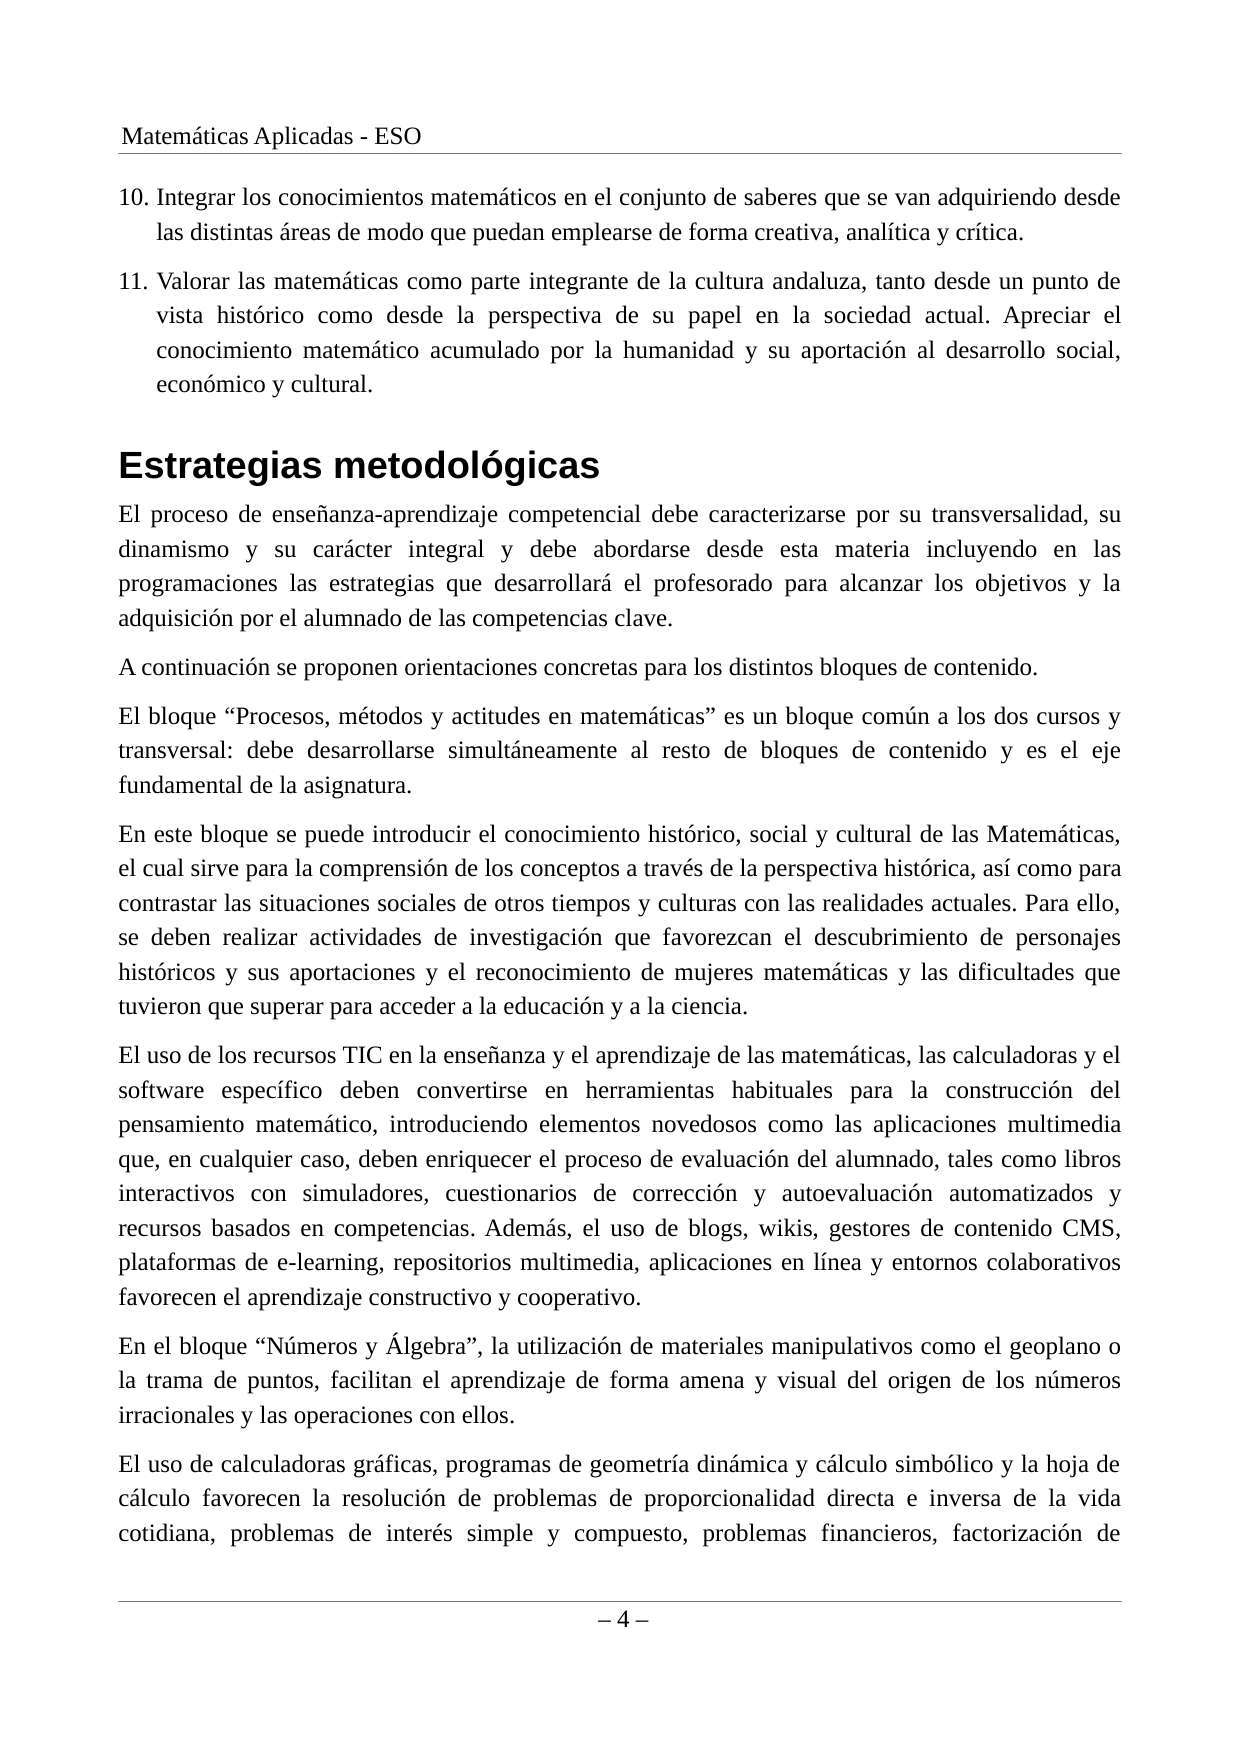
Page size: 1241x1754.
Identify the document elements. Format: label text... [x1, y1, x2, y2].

subtitle Estrategias metodológicas [118, 443, 1122, 487]
text A continuación se proponen orientaciones concretas para los distintos bloques de contenido. [118, 652, 1122, 681]
text En el bloque “Números y Álgebra”, la utilización de materiales manipulativos como el geoplano o la trama de puntos, facilitan el aprendizaje de forma amena y visual del origen de los números irracionales y las operaciones con ellos. [118, 1331, 1122, 1429]
text En este bloque se puede introducir el conocimiento histórico, social y cultural de las Matemáticas, el cual sirve para la comprensión de los conceptos a través de la perspectiva histórica, así como para contrastar las situaciones sociales de otros tiempos y culturas con las realidades actuales. Para ello, se deben realizar actividades de investigación que favorezcan el descubrimiento de personajes históricos y sus aportaciones y el reconocimiento de mujeres matemáticas y las dificultades que tuvieron que superar para acceder a la educación y a la ciencia. [118, 819, 1122, 1020]
text El uso de calculadoras gráficas, programas de geometría dinámica y cálculo simbólico y la hoja de cálculo favorecen la resolución de problemas de proporcionalidad directa e inversa de la vida cotidiana, problemas de interés simple y compuesto, problemas financieros, factorización de [118, 1449, 1122, 1547]
list Integrar los conocimientos matemáticos en el conjunto de saberes que se van adquiriendo desde las distintas áreas de modo que puedan emplearse de forma creativa, analítica y crítica. [118, 182, 1122, 246]
text El bloque “Procesos, métodos y actitudes en matemáticas” es un bloque común a los dos cursos y transversal: debe desarrollarse simultáneamente al resto de bloques de contenido y es el eje fundamental de la asignatura. [118, 701, 1122, 799]
text El uso de los recursos TIC en la enseñanza y el aprendizaje de las matemáticas, las calculadoras y el software específico deben convertirse en herramientas habituales para la construcción del pensamiento matemático, introduciendo elementos novedosos como las aplicaciones multimedia que, en cualquier caso, deben enriquecer el proceso de evaluación del alumnado, tales como libros interactivos con simuladores, cuestionarios de corrección y autoevaluación automatizados y recursos basados en competencias. Además, el uso de blogs, wikis, gestores de contenido CMS, plataformas de e-learning, repositorios multimedia, aplicaciones en línea y entornos colaborativos favorecen el aprendizaje constructivo y cooperativo. [118, 1041, 1122, 1311]
text El proceso de enseñanza-aprendizaje competencial debe caracterizarse por su transversalidad, su dinamismo y su carácter integral y debe abordarse desde esta materia incluyendo en las programaciones las estrategias que desarrollará el profesorado para alcanzar los objetivos y la adquisición por el alumnado de las competencias clave. [118, 499, 1122, 632]
list Valorar las matemáticas como parte integrante de la cultura andaluza, tanto desde un punto de vista histórico como desde la perspectiva de su papel en la sociedad actual. Apreciar el conocimiento matemático acumulado por la humanidad y su aportación al desarrollo social, económico y cultural. [118, 266, 1122, 398]
